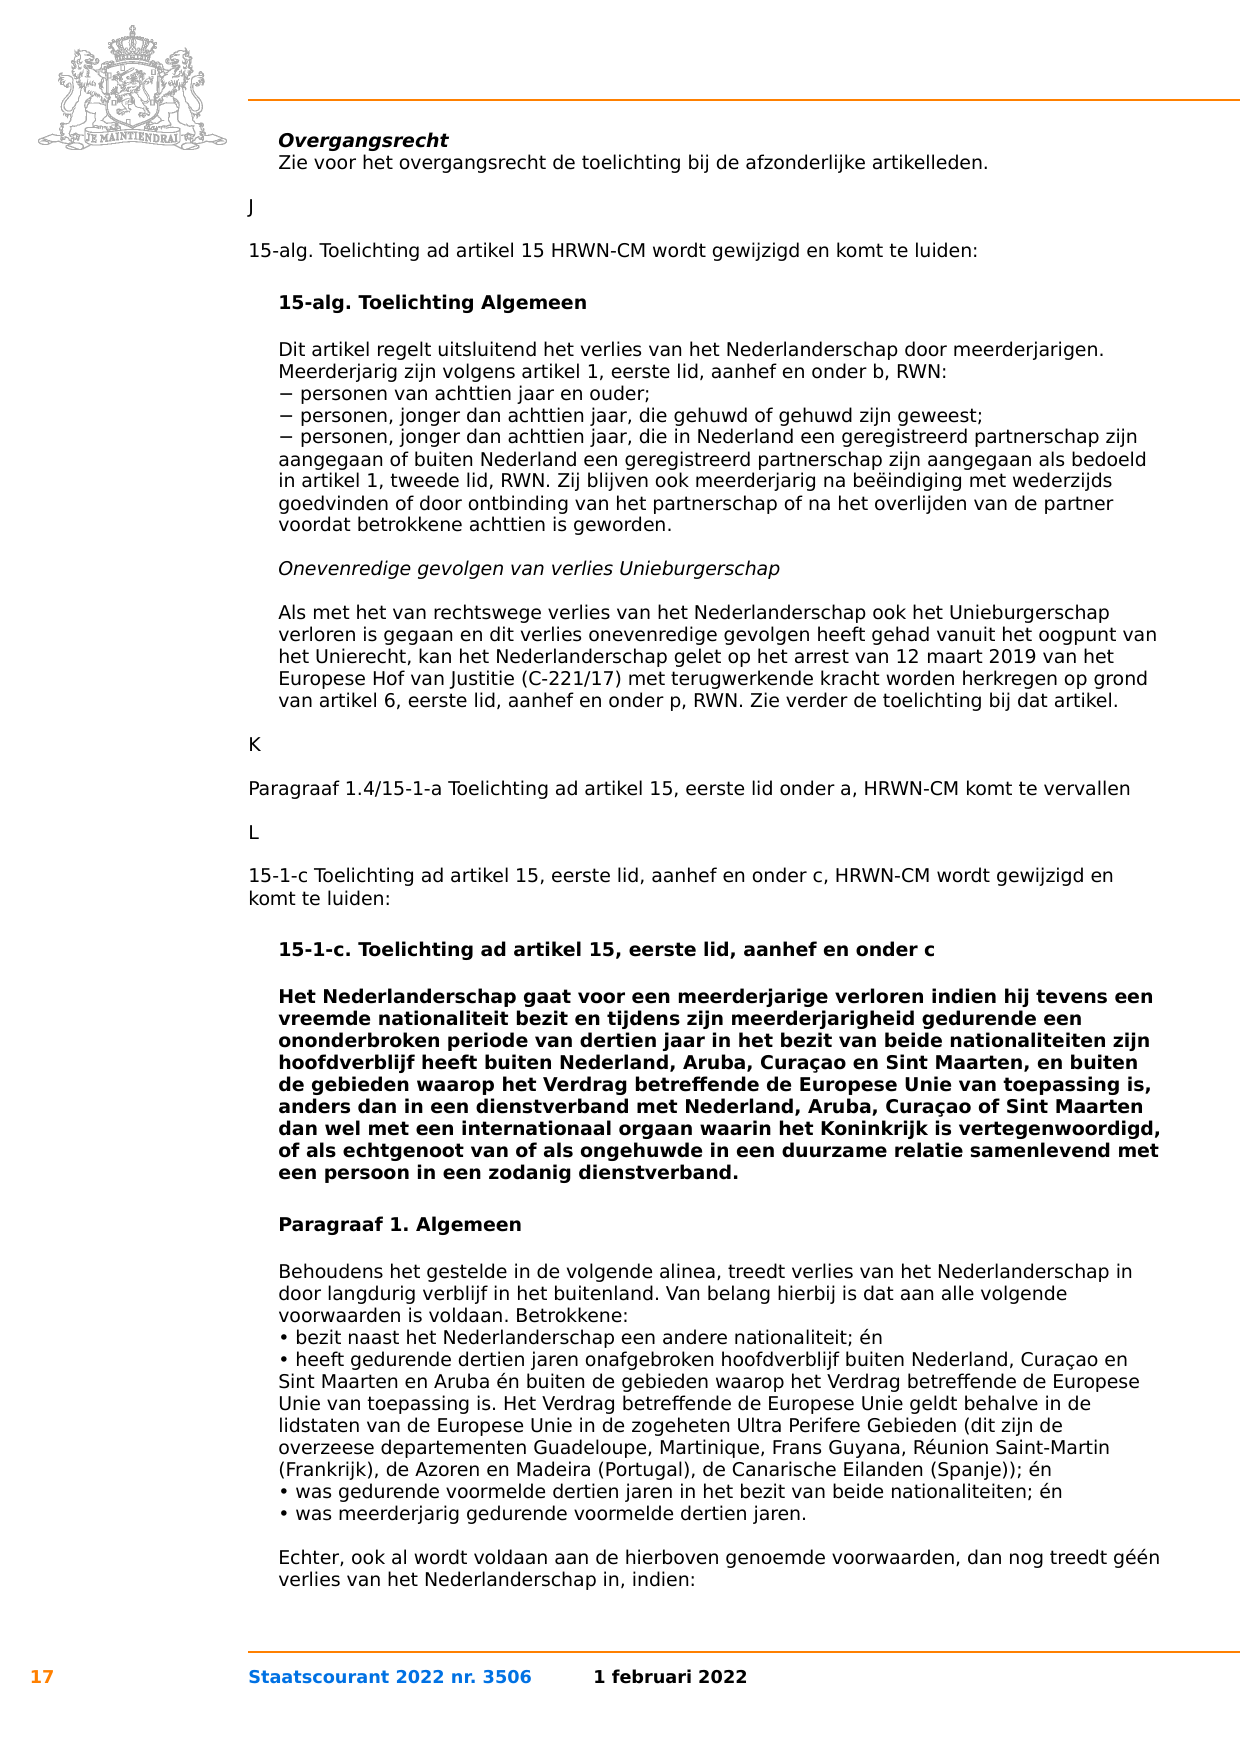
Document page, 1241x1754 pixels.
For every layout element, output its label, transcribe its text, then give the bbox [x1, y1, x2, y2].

text L [248, 822, 1163, 843]
text J [248, 196, 1163, 218]
text Overgangsrecht [278, 130, 1163, 152]
text 15-alg. Toelichting ad artikel 15 HRWN-CM wordt gewijzigd en komt te luiden: [248, 239, 1163, 262]
text • was gedurende voormelde dertien jaren in het bezit van beide nationaliteiten; én [278, 1481, 1163, 1503]
subtitle Paragraaf 1. Algemeen [278, 1214, 1163, 1236]
text Dit artikel regelt uitsluitend het verlies van het Nederlanderschap door meerderjarigen. Meerderjarig zijn volgens artikel 1, eerste lid, aanhef en onder b, RWN: [278, 338, 1163, 382]
text • was meerderjarig gedurende voormelde dertien jaren. [278, 1503, 1163, 1525]
subtitle Onevenredige gevolgen van verlies Unieburgerschap [278, 558, 1163, 580]
text Echter, ook al wordt voldaan aan de hierboven genoemde voorwaarden, dan nog treedt géén verlies van het Nederlanderschap in, indien: [278, 1547, 1163, 1591]
text − personen van achttien jaar en ouder; [278, 382, 1163, 404]
text • bezit naast het Nederlanderschap een andere nationaliteit; én [278, 1327, 1163, 1349]
picture [38, 25, 227, 150]
text • heeft gedurende dertien jaren onafgebroken hoofdverblijf buiten Nederland, Curaçao en Sint Maarten en Aruba én buiten de gebieden waarop het Verdrag betreffende de Europese Unie van toepassing is. Het Verdrag betreffende de Europese Unie geldt behalve in de lidstaten van de Europese Unie in de zogeheten Ultra Perifere Gebieden (dit zijn de overzeese departementen Guadeloupe, Martinique, Frans Guyana, Réunion Saint-Martin (Frankrijk), de Azoren en Madeira (Portugal), de Canarische Eilanden (Spanje)); én [278, 1349, 1163, 1481]
text K [248, 734, 1163, 756]
subtitle 15-alg. Toelichting Algemeen [278, 292, 1163, 313]
text Als met het van rechtswege verlies van het Nederlanderschap ook het Unieburgerschap verloren is gegaan en dit verlies onevenredige gevolgen heeft gehad vanuit het oogpunt van het Unierecht, kan het Nederlanderschap gelet op het arrest van 12 maart 2019 van het Europese Hof van Justitie (C-221/17) met terugwerkende kracht worden herkregen op grond van artikel 6, eerste lid, aanhef en onder p, RWN. Zie verder de toelichting bij dat artikel. [278, 602, 1163, 712]
text Het Nederlanderschap gaat voor een meerderjarige verloren indien hij tevens een vreemde nationaliteit bezit en tijdens zijn meerderjarigheid gedurende een ononderbroken periode van dertien jaar in het bezit van beide nationaliteiten zijn hoofdverblijf heeft buiten Nederland, Aruba, Curaçao en Sint Maarten, en buiten de gebieden waarop het Verdrag betreffende de Europese Unie van toepassing is, anders dan in een dienstverband met Nederland, Aruba, Curaçao of Sint Maarten dan wel met een internationaal orgaan waarin het Koninkrijk is vertegenwoordigd, of als echtgenoot van of als ongehuwde in een duurzame relatie samenlevend met een persoon in een zodanig dienstverband. [278, 986, 1163, 1184]
text − personen, jonger dan achttien jaar, die gehuwd of gehuwd zijn geweest; [278, 404, 1163, 426]
text 15-1-c Toelichting ad artikel 15, eerste lid, aanhef en onder c, HRWN-CM wordt gewijzigd en komt te luiden: [248, 865, 1163, 909]
text − personen, jonger dan achttien jaar, die in Nederland een geregistreerd partnerschap zijn aangegaan of buiten Nederland een geregistreerd partnerschap zijn aangegaan als bedoeld in artikel 1, tweede lid, RWN. Zij blijven ook meerderjarig na beëindiging met wederzijds goedvinden of door ontbinding van het partnerschap of na het overlijden van de partner voordat betrokkene achttien is geworden. [278, 426, 1163, 536]
subtitle 15-1-c. Toelichting ad artikel 15, eerste lid, aanhef en onder c [278, 939, 1163, 961]
text Paragraaf 1.4/15-1-a Toelichting ad artikel 15, eerste lid onder a, HRWN-CM komt te vervallen [248, 778, 1163, 800]
text Behoudens het gestelde in de volgende alinea, treedt verlies van het Nederlanderschap in door langdurig verblijf in het buitenland. Van belang hierbij is dat aan alle volgende voorwaarden is voldaan. Betrokkene: [278, 1261, 1163, 1327]
text Zie voor het overgangsrecht de toelichting bij de afzonderlijke artikelleden. [278, 152, 1163, 174]
